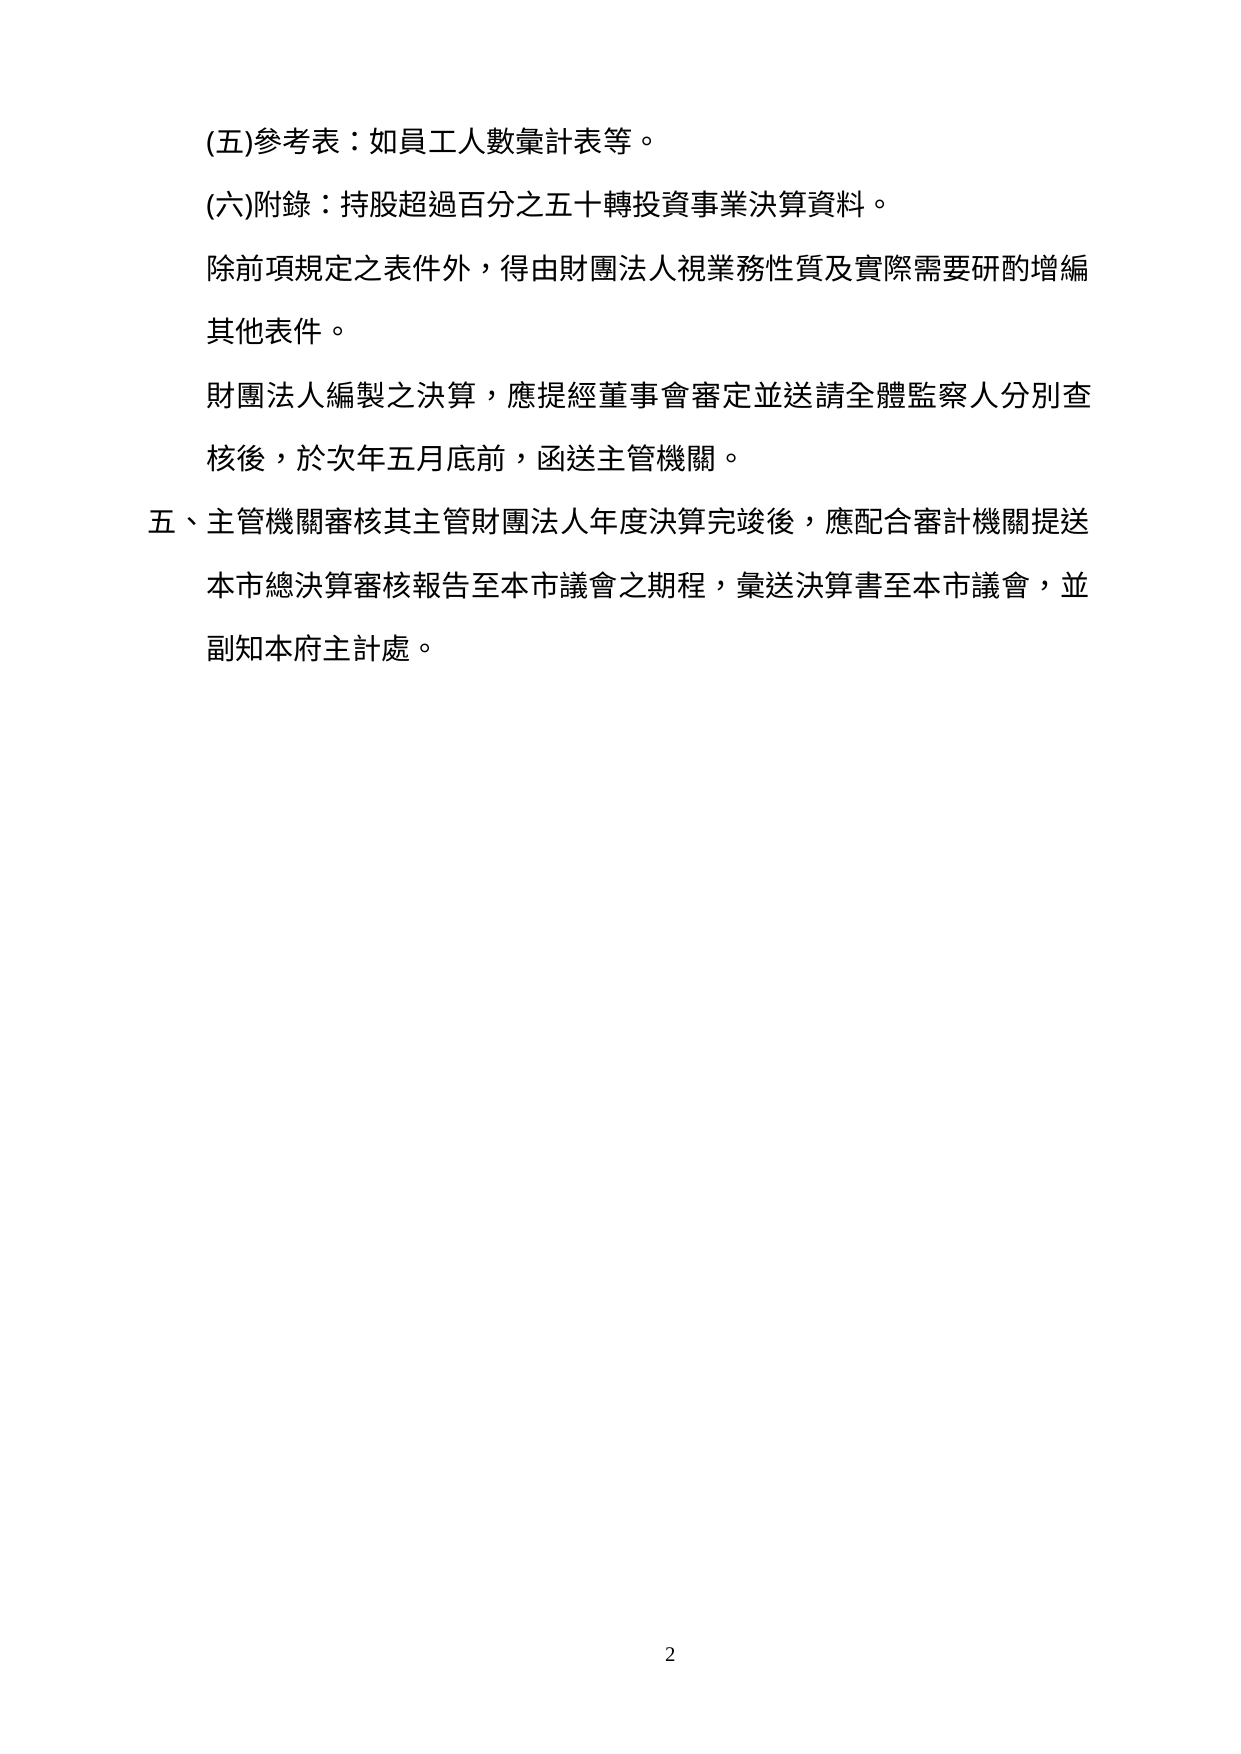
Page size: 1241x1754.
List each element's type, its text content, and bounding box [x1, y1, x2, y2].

text 財團法人編製之決算，應提經董事會審定並送請全體監察人分別查核後，於次年五月底前，函送主管機關。 [206, 372, 1092, 478]
text 除前項規定之表件外，得由財團法人視業務性質及實際需要研酌增編其他表件。 [206, 245, 1092, 351]
text (五)參考表：如員工人數彙計表等。 [206, 118, 1092, 161]
text (六)附錄：持股超過百分之五十轉投資事業決算資料。 [206, 182, 1092, 224]
text 五、主管機關審核其主管財團法人年度決算完竣後，應配合審計機關提送本市總決算審核報告至本市議會之期程，彙送決算書至本市議會，並副知本府主計處。 [148, 499, 1092, 668]
